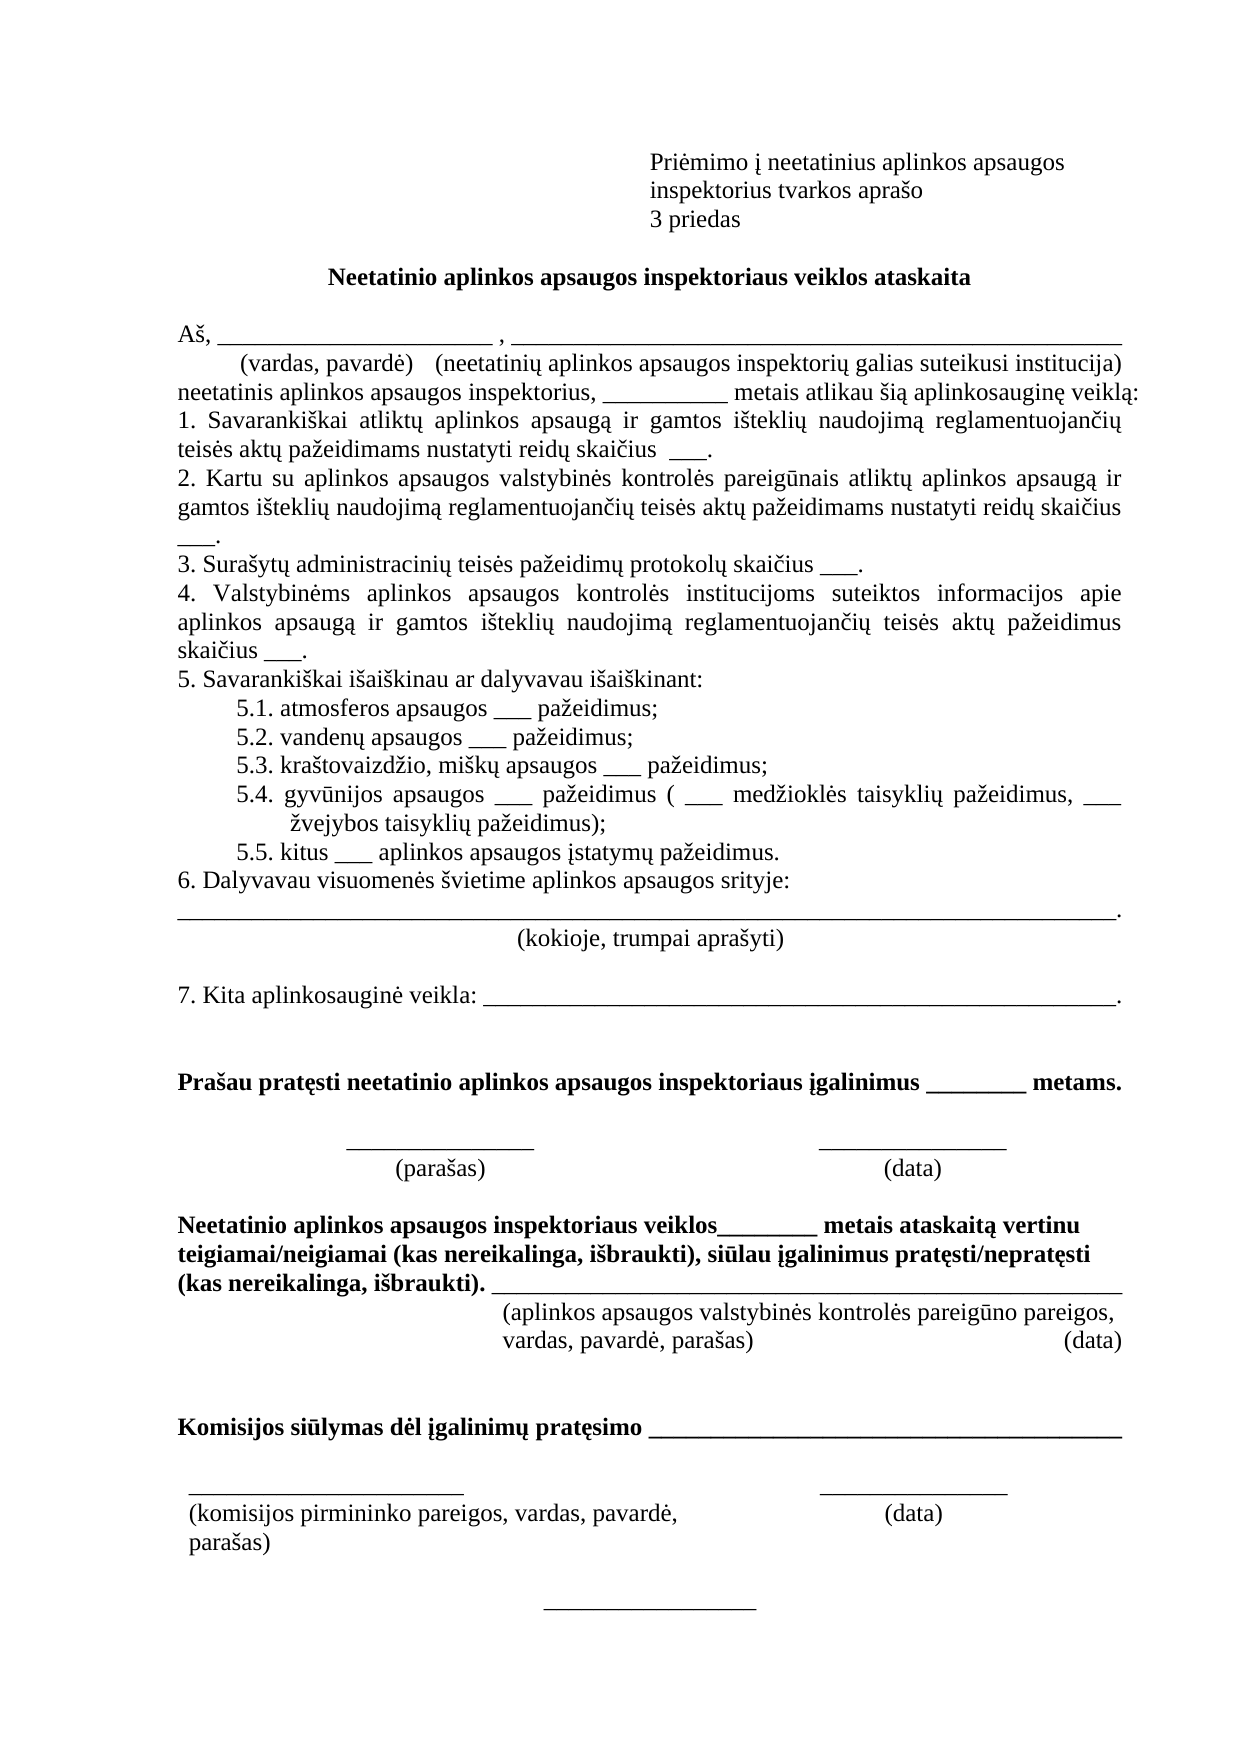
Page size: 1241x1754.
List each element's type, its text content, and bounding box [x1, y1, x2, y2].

text Aš, ______________________ , [177, 319, 1122, 348]
table_header _______________ (data) [650, 1124, 1122, 1182]
text (kokioje, trumpai aprašyti) [177, 923, 1122, 952]
table_header _______________ (data) [651, 1469, 1122, 1556]
table_header _______________ (parašas) [177, 1124, 649, 1182]
text (vardas, pavardė) (neetatinių aplinkos apsaugos inspektorių galias suteikusi institucija) [177, 348, 1176, 377]
text 5.2. vandenų apsaugos ___ pažeidimus; [236, 722, 1122, 751]
text 3 priedas [649, 204, 1122, 233]
text _________________ [177, 1584, 1122, 1613]
table_header ______________________ (komisijos pirmininko pareigos, vardas, pavardė, parašas) [177, 1469, 651, 1556]
text vardas, pavardė, parašas) (data) [502, 1326, 1122, 1354]
text 3. Surašytų administracinių teisės pažeidimų protokolų skaičius ___. [177, 549, 1122, 578]
text (aplinkos apsaugos valstybinės kontrolės pareigūno pareigos, [502, 1297, 1122, 1326]
text 2. Kartu su aplinkos apsaugos valstybinės kontrolės pareigūnais atliktų aplinkos apsaugą ir gamtos išteklių naudojimą reglamentuojančių teisės aktų pažeidimams nustatyti reidų skaičius ___. [177, 463, 1122, 549]
text teigiamai/neigiamai (kas nereikalinga, išbraukti), siūlau įgalinimus pratęsti/nepratęsti [177, 1239, 1122, 1268]
text Priėmimo į neetatinius aplinkos apsaugos inspektorius tvarkos aprašo [649, 147, 1122, 204]
text 5. Savarankiškai išaiškinau ar dalyvavau išaiškinant: [177, 664, 1122, 693]
text neetatinis aplinkos apsaugos inspektorius, __________ metais atlikau šią aplinkosauginę veiklą: [177, 377, 1176, 406]
text 7. Kita aplinkosauginė veikla: . [177, 981, 1122, 1009]
text Neetatinio aplinkos apsaugos inspektoriaus veiklos ataskaita [177, 262, 1122, 291]
text 5.1. atmosferos apsaugos ___ pažeidimus; [236, 693, 1122, 722]
text _ . [177, 894, 1122, 923]
text (kas nereikalinga, išbraukti). [177, 1268, 1122, 1297]
text 5.3. kraštovaizdžio, miškų apsaugos ___ pažeidimus; [236, 751, 1122, 779]
text 4. Valstybinėms aplinkos apsaugos kontrolės institucijoms suteiktos informacijos apie aplinkos apsaugą ir gamtos išteklių naudojimą reglamentuojančių teisės aktų pažeidimus skaičius ___. [177, 578, 1122, 664]
text Prašau pratęsti neetatinio aplinkos apsaugos inspektoriaus įgalinimus ________ metams. [177, 1067, 1176, 1096]
text 5.5. kitus ___ aplinkos apsaugos įstatymų pažeidimus. [236, 837, 1122, 866]
text 5.4. gyvūnijos apsaugos ___ pažeidimus ( ___ medžioklės taisyklių pažeidimus, ___ žvejybos taisyklių pažeidimus); [236, 779, 1122, 837]
text Komisijos siūlymas dėl įgalinimų pratęsimo [177, 1412, 1122, 1441]
text Neetatinio aplinkos apsaugos inspektoriaus veiklos________ metais ataskaitą vertinu [177, 1211, 1122, 1239]
text 1. Savarankiškai atliktų aplinkos apsaugą ir gamtos išteklių naudojimą reglamentuojančių teisės aktų pažeidimams nustatyti reidų skaičius ___. [177, 406, 1122, 463]
text 6. Dalyvavau visuomenės švietime aplinkos apsaugos srityje: [177, 866, 1122, 894]
